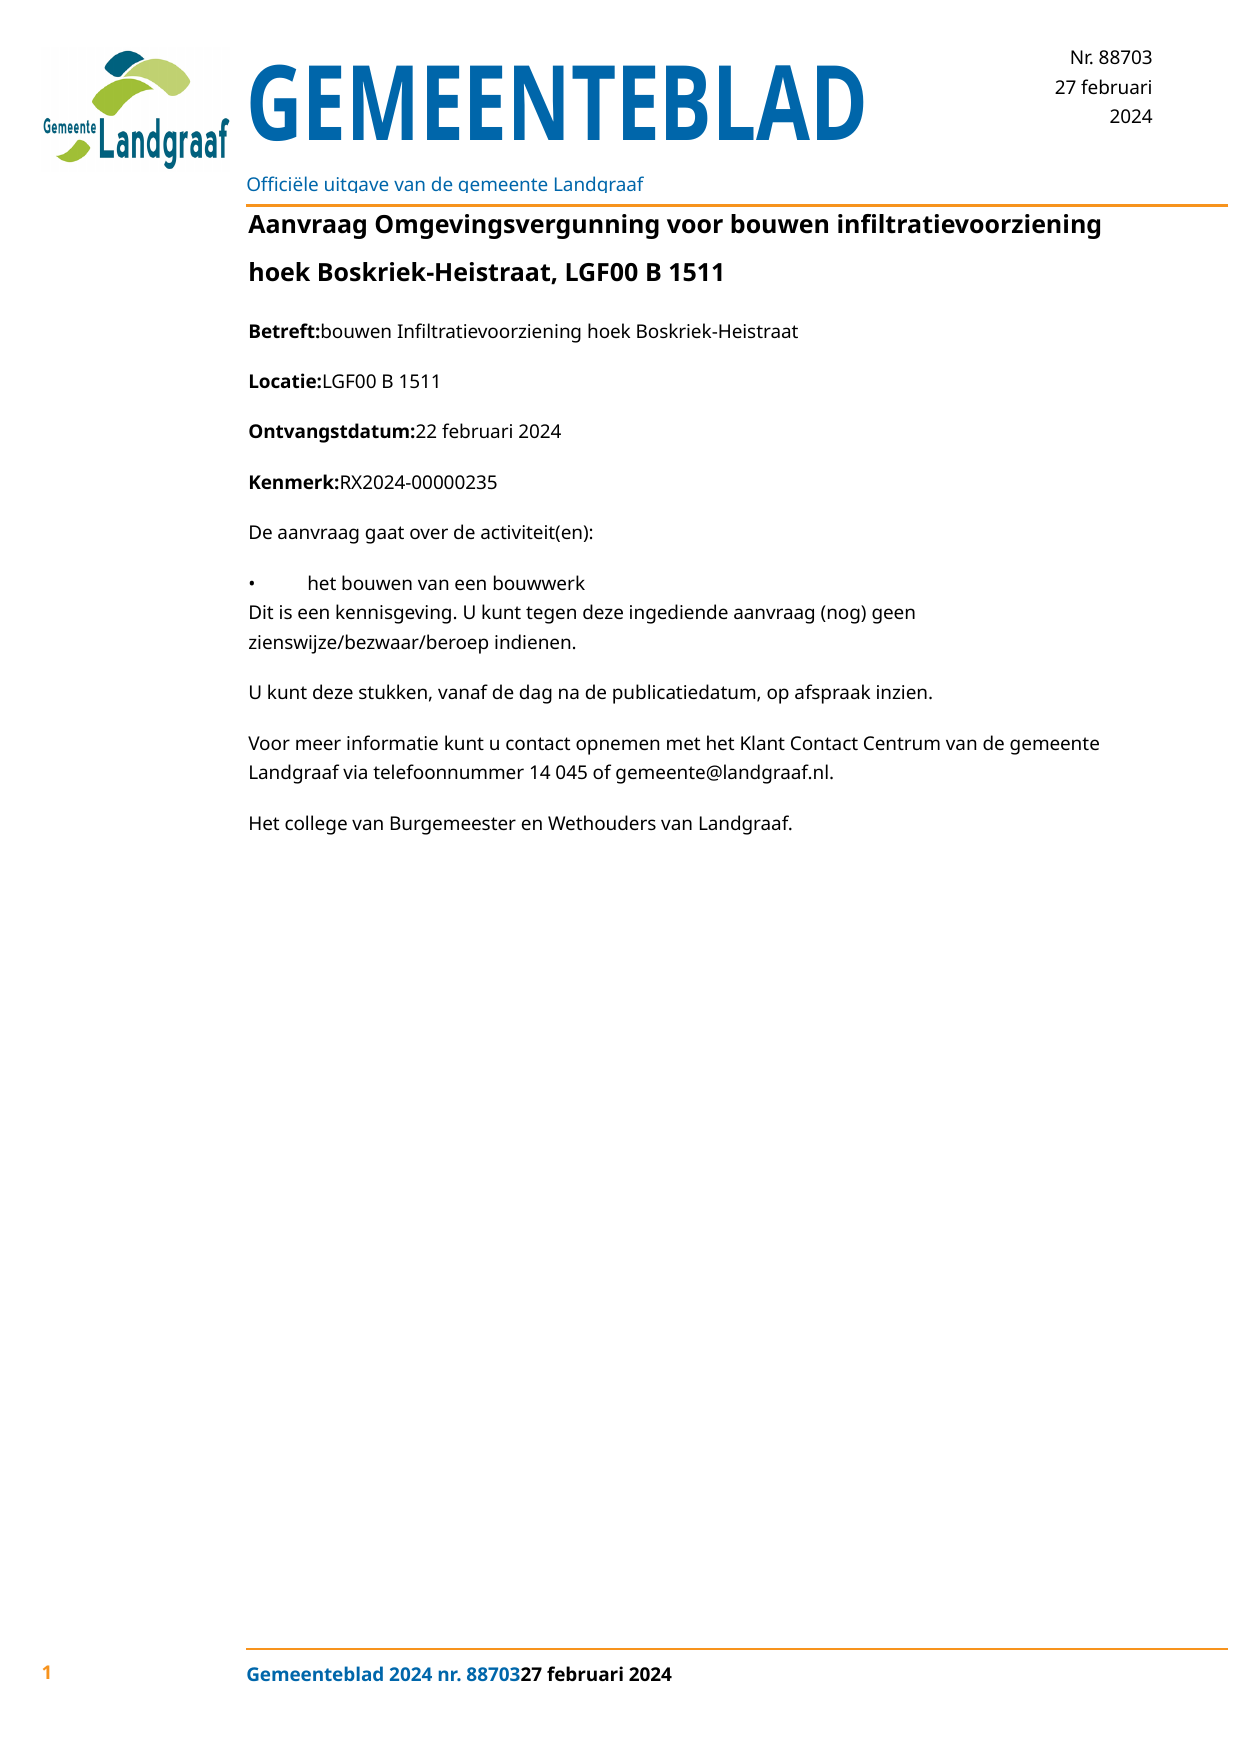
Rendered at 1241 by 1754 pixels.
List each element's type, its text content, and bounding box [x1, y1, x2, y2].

text Aanvraag Omgevingsvergunning voor bouwen infiltratievoorziening hoek Boskriek-Heistraat, LGF00 B 1511 [248, 207, 1152, 288]
list het bouwen van een bouwwerk [248, 570, 1152, 596]
text U kunt deze stukken, vanaf de dag na de publicatiedatum, op afspraak inzien. [248, 679, 1152, 705]
text Het college van Burgemeester en Wethouders van Landgraaf. [248, 810, 1152, 836]
text Kenmerk:RX2024-00000235 [248, 469, 1152, 495]
text Betreft:bouwen Infiltratievoorziening hoek Boskriek-Heistraat [248, 318, 1152, 344]
picture [41, 47, 231, 172]
text Locatie:LGF00 B 1511 [248, 368, 1152, 394]
text Ontvangstdatum:22 februari 2024 [248, 419, 1152, 444]
text De aanvraag gaat over de activiteit(en): [248, 519, 1152, 545]
text Voor meer informatie kunt u contact opnemen met het Klant Contact Centrum van de gemeente Landgraaf via telefoonnummer 14 045 of gemeente@landgraaf.nl. [248, 730, 1152, 785]
text Dit is een kennisgeving. U kunt tegen deze ingediende aanvraag (nog) geen zienswijze/bezwaar/beroep indienen. [248, 599, 1152, 655]
